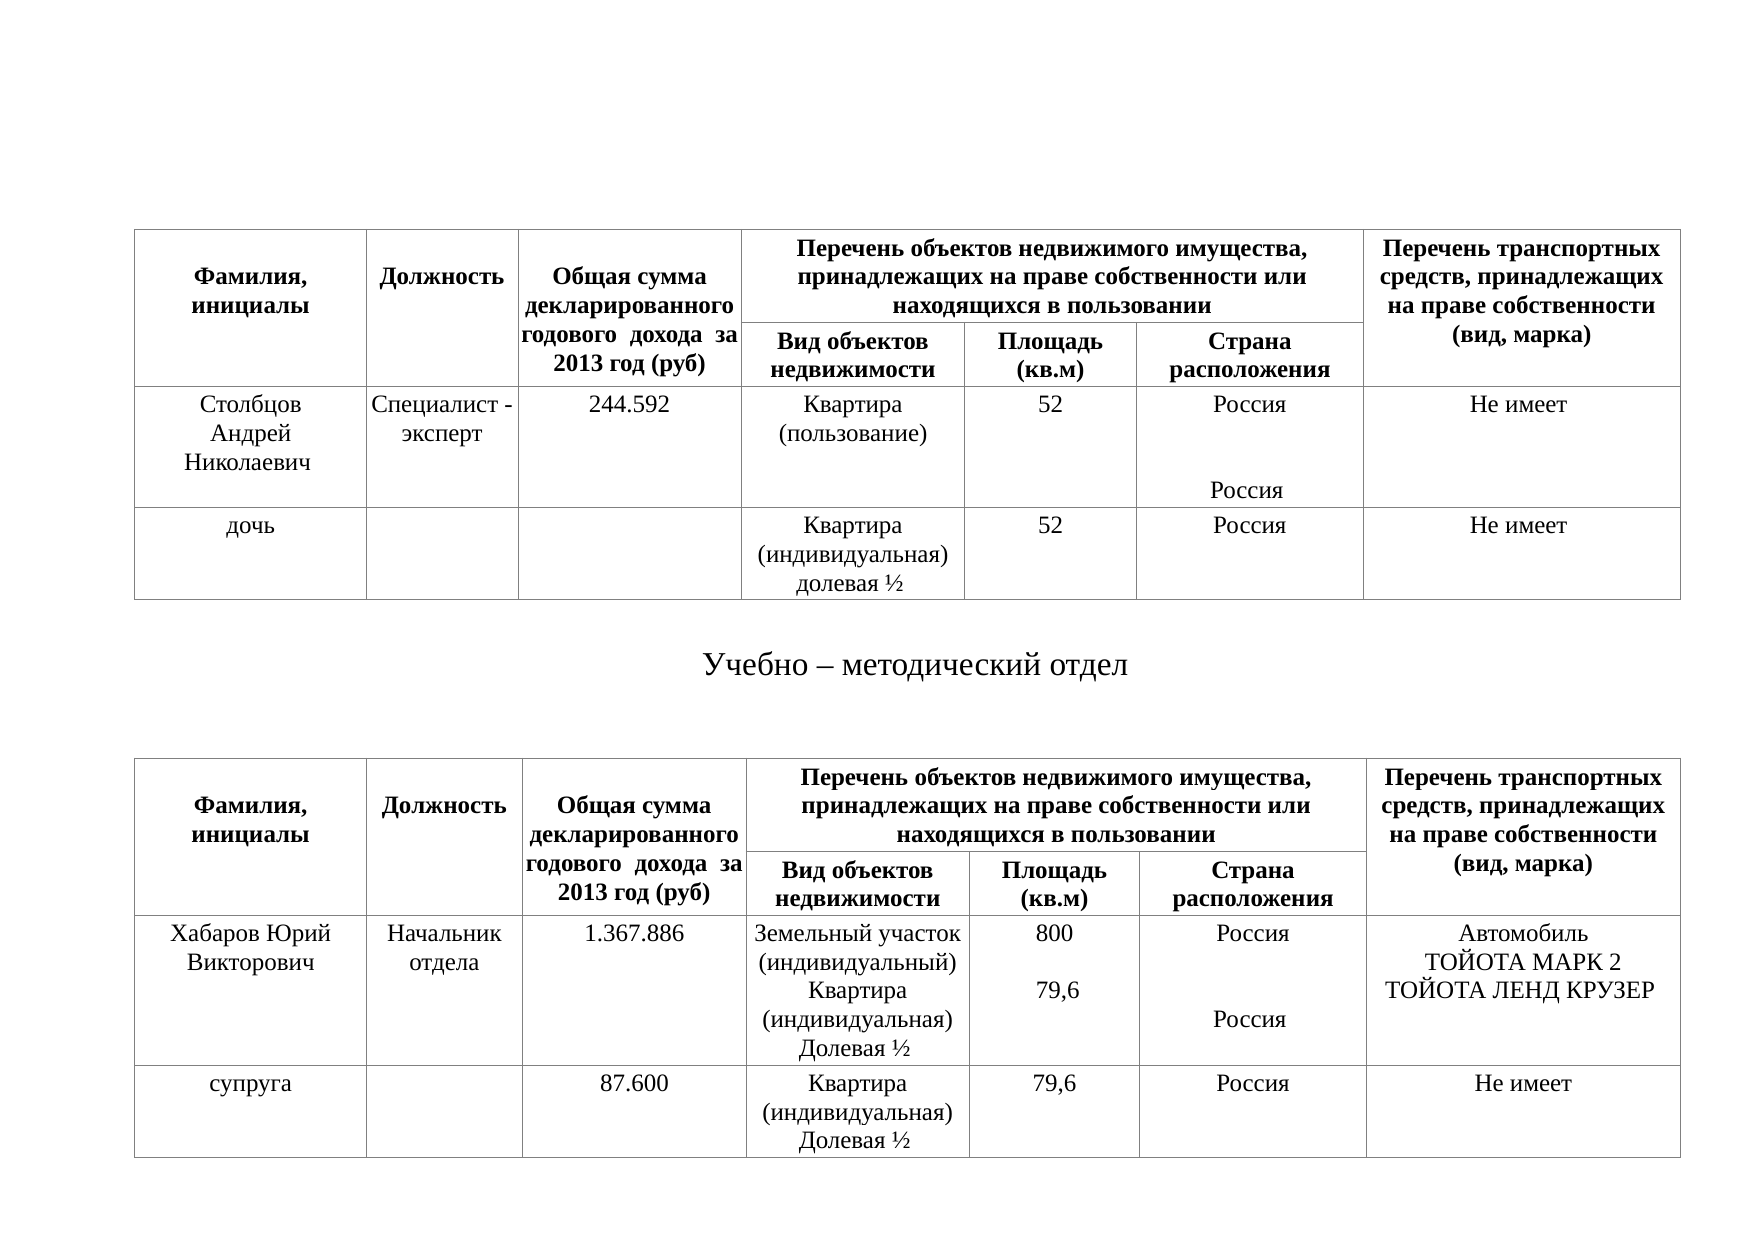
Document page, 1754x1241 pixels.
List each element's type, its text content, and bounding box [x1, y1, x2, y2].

table_header Перечень транспортных средств, принадлежащих на праве собственности (вид, марка) [1364, 230, 1680, 386]
table_cell 52 [965, 508, 1136, 599]
table_header Перечень объектов недвижимого имущества, принадлежащих на праве собственности или находящихся в пользовании [747, 759, 1366, 851]
text Учебно – методический отдел [135, 644, 1695, 683]
table_cell 800 79,6 [970, 916, 1139, 1065]
table_cell Столбцов Андрей Николаевич [135, 387, 366, 507]
table_cell Квартира (индивидуальная) долевая ½ [742, 508, 964, 599]
table_cell Вид объектов недвижимости [747, 852, 969, 915]
table_cell Не имеет [1367, 1066, 1680, 1157]
table_header Общая сумма декларированного годового дохода за 2013 год (руб) [523, 759, 746, 915]
table_cell Россия Россия [1140, 916, 1366, 1065]
table_cell Квартира (пользование) [742, 387, 964, 507]
table_cell супруга [135, 1066, 366, 1157]
table_header Фамилия, инициалы [135, 759, 366, 915]
table_header Должность [367, 759, 522, 915]
table_cell [367, 508, 518, 599]
table_cell Земельный участок (индивидуальный) Квартира (индивидуальная) Долевая ½ [747, 916, 969, 1065]
table_cell Автомобиль ТОЙОТА МАРК 2 ТОЙОТА ЛЕНД КРУЗЕР [1367, 916, 1680, 1065]
table_header Перечень объектов недвижимого имущества, принадлежащих на праве собственности или находящихся в пользовании [742, 230, 1363, 322]
table_header Перечень транспортных средств, принадлежащих на праве собственности (вид, марка) [1367, 759, 1680, 915]
table_cell Россия Россия [1137, 387, 1363, 507]
table_cell Не имеет [1364, 387, 1680, 507]
table_cell 1.367.886 [523, 916, 746, 1065]
table_cell Россия [1137, 508, 1363, 599]
table_cell 79,6 [970, 1066, 1139, 1157]
table_cell Вид объектов недвижимости [742, 323, 964, 386]
table_cell Площадь (кв.м) [970, 852, 1139, 915]
table_cell 52 [965, 387, 1136, 507]
table_header Общая сумма декларированного годового дохода за 2013 год (руб) [519, 230, 741, 386]
table_cell 87.600 [523, 1066, 746, 1157]
table_cell Хабаров Юрий Викторович [135, 916, 366, 1065]
table_cell Россия [1140, 1066, 1366, 1157]
table_cell 244.592 [519, 387, 741, 507]
table_cell Специалист - эксперт [367, 387, 518, 507]
table_header Должность [367, 230, 518, 386]
table_cell [367, 1066, 522, 1157]
table_header Фамилия, инициалы [135, 230, 366, 386]
table_cell Площадь (кв.м) [965, 323, 1136, 386]
table_cell [519, 508, 741, 599]
table_cell Не имеет [1364, 508, 1680, 599]
table_cell Страна расположения [1137, 323, 1363, 386]
table_cell дочь [135, 508, 366, 599]
table_cell Начальник отдела [367, 916, 522, 1065]
table_cell Страна расположения [1140, 852, 1366, 915]
table_cell Квартира (индивидуальная) Долевая ½ [747, 1066, 969, 1157]
